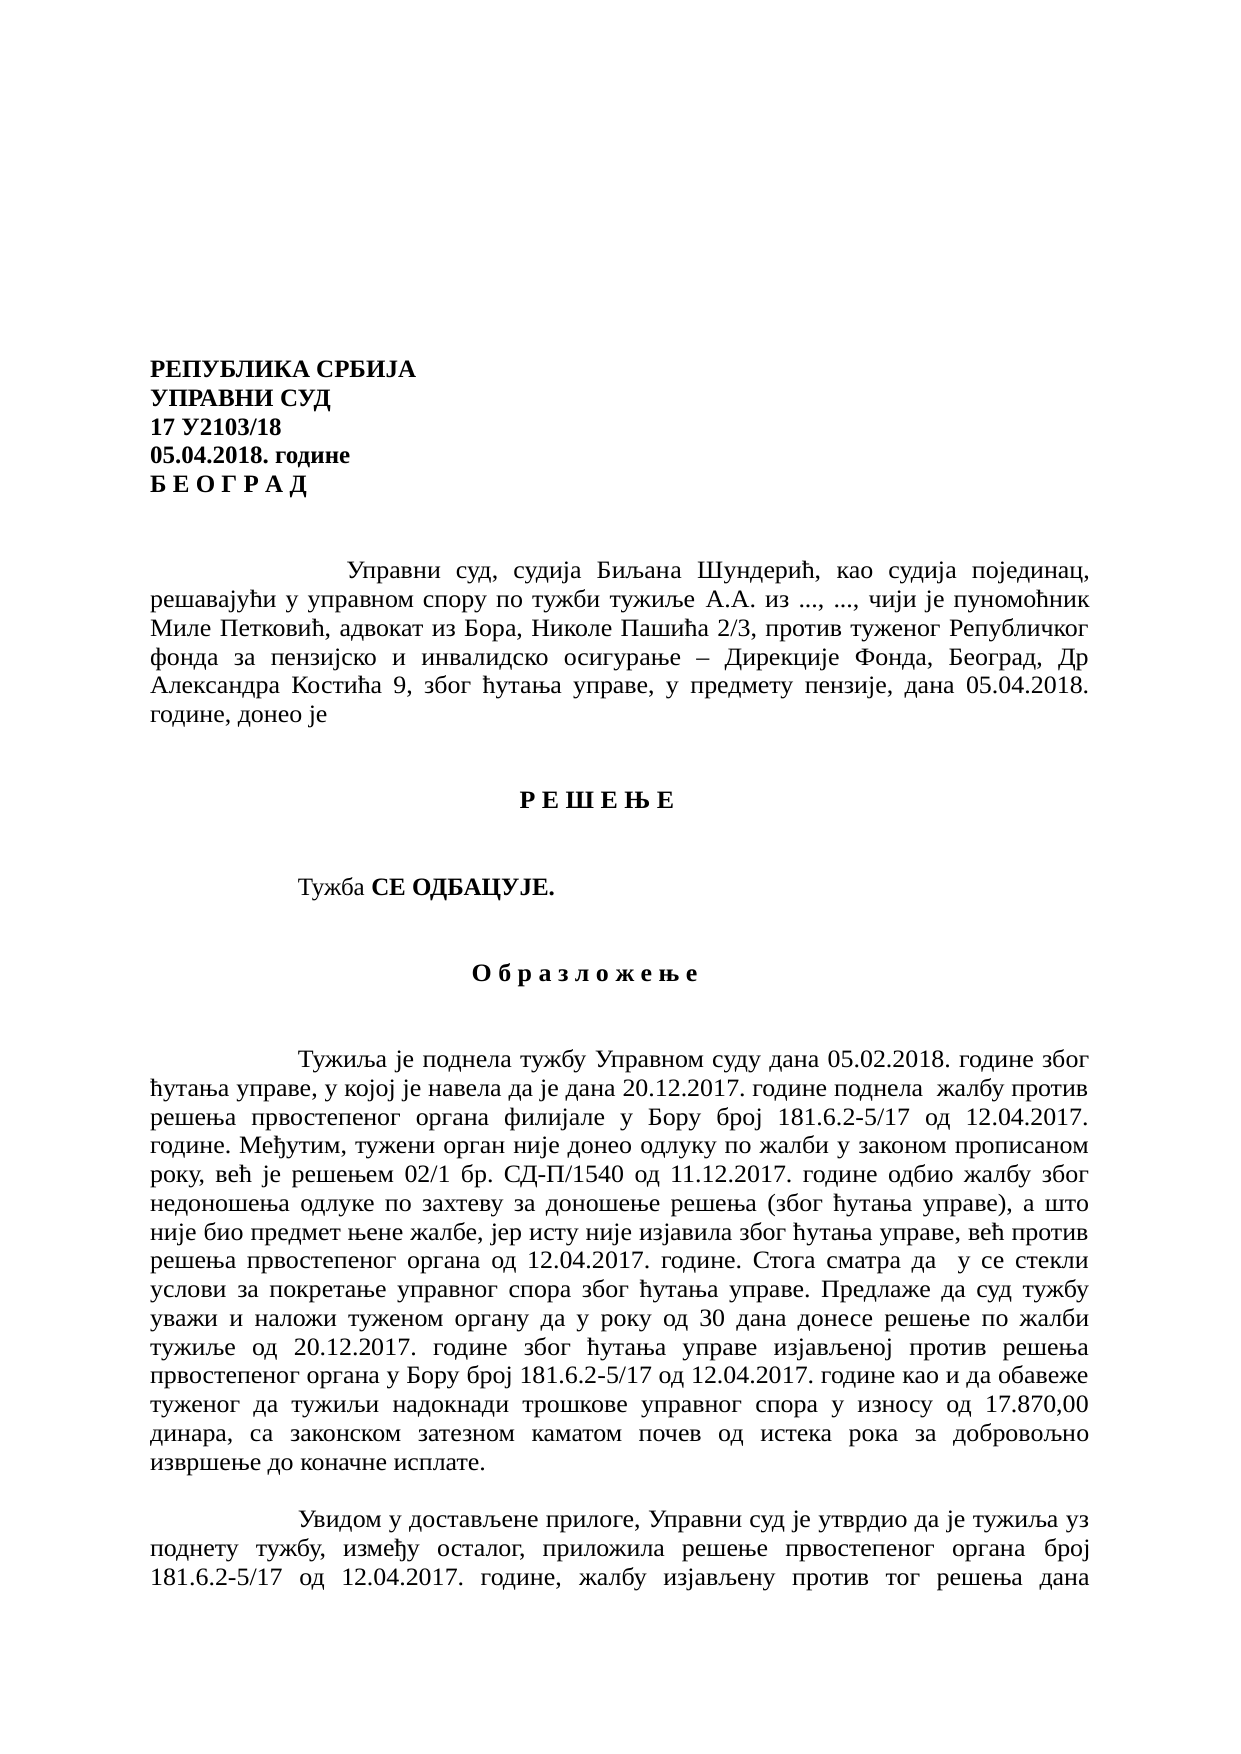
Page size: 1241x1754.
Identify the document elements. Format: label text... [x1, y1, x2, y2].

text РЕПУБЛИКА СРБИЈА [150, 148, 1090, 383]
text 17 У2103/18 [150, 412, 1090, 440]
text Тужиља је поднела тужбу Управном суду дана 05.02.2018. године због ћутања управе, у којој је навела да је дана 20.12.2017. године поднела жалбу против решења првостепеног органа филијале у Бору број 181.6.2-5/17 од 12.04.2017. године. Међутим, тужени орган није донео одлуку по жалби у законом прописаном року, већ је решењем 02/1 бр. СД-П/1540 од 11.12.2017. године одбио жалбу због недоношења одлуке по захтеву за доношење решења (због ћутања управе), а што није био предмет њене жалбе, јер исту није изјавила због ћутања управе, већ против решења првостепеног органа од 12.04.2017. године. Стога сматра да у се стекли услови за покретање управног спора због ћутања управе. Предлаже да суд тужбу уважи и наложи туженом органу да у року од 30 дана донесе решење по жалби тужиље од 20.12.2017. године због ћутања управе изјављеној против решења првостепеног органа у Бору број 181.6.2-5/17 од 12.04.2017. године као и да обавеже туженог да тужиљи надокнади трошкове управног спора у износу од 17.870,00 динара, са законском затезном каматом почев од истека рока за добровољно извршење до коначне исплате. [150, 1044, 1090, 1475]
text Р Е Ш Е Њ Е [150, 785, 1090, 814]
text Тужба СЕ ОДБАЦУЈЕ. [150, 872, 1090, 900]
text Управни суд, судија Биљана Шундерић, као судија појединац, решавајући у управном спору по тужби тужиље А.А. из ..., ..., чији је пуномоћник Миле Петковић, адвокат из Бора, Николе Пашића 2/3, против туженог Републичког фонда за пензијско и инвалидско осигурање – Дирекције Фонда, Београд, Др Александра Костића 9, због ћутања управе, у предмету пензије, дана 05.04.2018. године, донео је [150, 555, 1090, 728]
text 05.04.2018. године [150, 440, 1090, 469]
text УПРАВНИ СУД [150, 383, 1090, 412]
text О б р а з л о ж е њ е [150, 958, 1090, 987]
text Б Е О Г Р А Д [150, 469, 1090, 498]
text Увидом у достављене прилоге, Управни суд је утврдио да је тужиља уз поднету тужбу, између осталог, приложила решење првостепеног органа број 181.6.2-5/17 од 12.04.2017. године, жалбу изјављену против тог решења дана [150, 1504, 1090, 1590]
